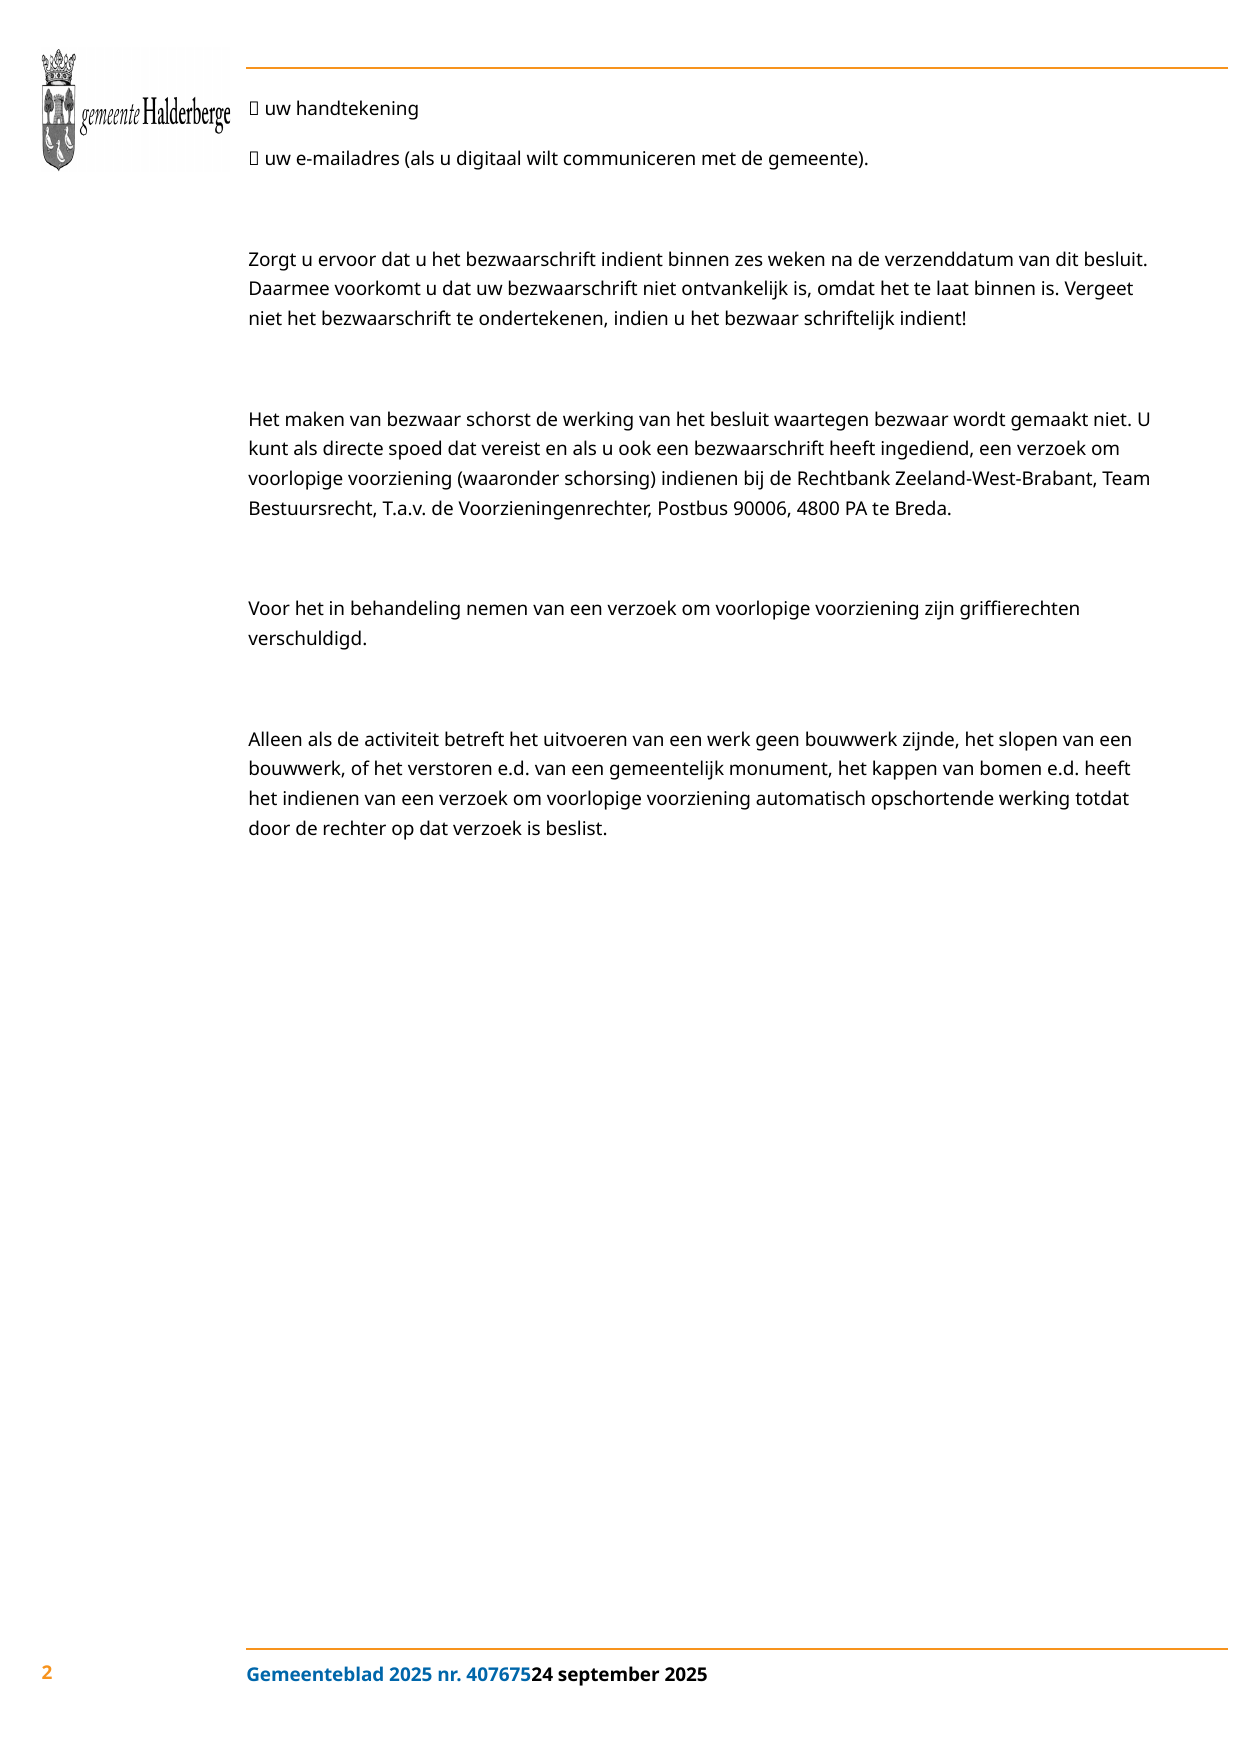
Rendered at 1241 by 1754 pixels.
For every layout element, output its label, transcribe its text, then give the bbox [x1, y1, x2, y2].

text Alleen als de activiteit betreft het uitvoeren van een werk geen bouwwerk zijnde, het slopen van een bouwwerk, of het verstoren e.d. van een gemeentelijk monument, het kappen van bomen e.d. heeft het indienen van een verzoek om voorlopige voorziening automatisch opschortende werking totdat door de rechter op dat verzoek is beslist. [248, 726, 1152, 841]
picture [41, 47, 231, 172]
text  uw e-mailadres (als u digitaal wilt communiceren met de gemeente). [248, 145, 1152, 171]
text Het maken van bezwaar schorst de werking van het besluit waartegen bezwaar wordt gemaakt niet. U kunt als directe spoed dat vereist en als u ook een bezwaarschrift heeft ingediend, een verzoek om voorlopige voorziening (waaronder schorsing) indienen bij de Rechtbank Zeeland-West-Brabant, Team Bestuursrecht, T.a.v. de Voorzieningenrechter, Postbus 90006, 4800 PA te Breda. [248, 406, 1152, 521]
text Voor het in behandeling nemen van een verzoek om voorlopige voorziening zijn griffierechten verschuldigd. [248, 596, 1152, 651]
text  uw handtekening [248, 95, 1152, 121]
text Zorgt u ervoor dat u het bezwaarschrift indient binnen zes weken na de verzenddatum van dit besluit. Daarmee voorkomt u dat uw bezwaarschrift niet ontvankelijk is, omdat het te laat binnen is. Vergeet niet het bezwaarschrift te ondertekenen, indien u het bezwaar schriftelijk indient! [248, 246, 1152, 331]
